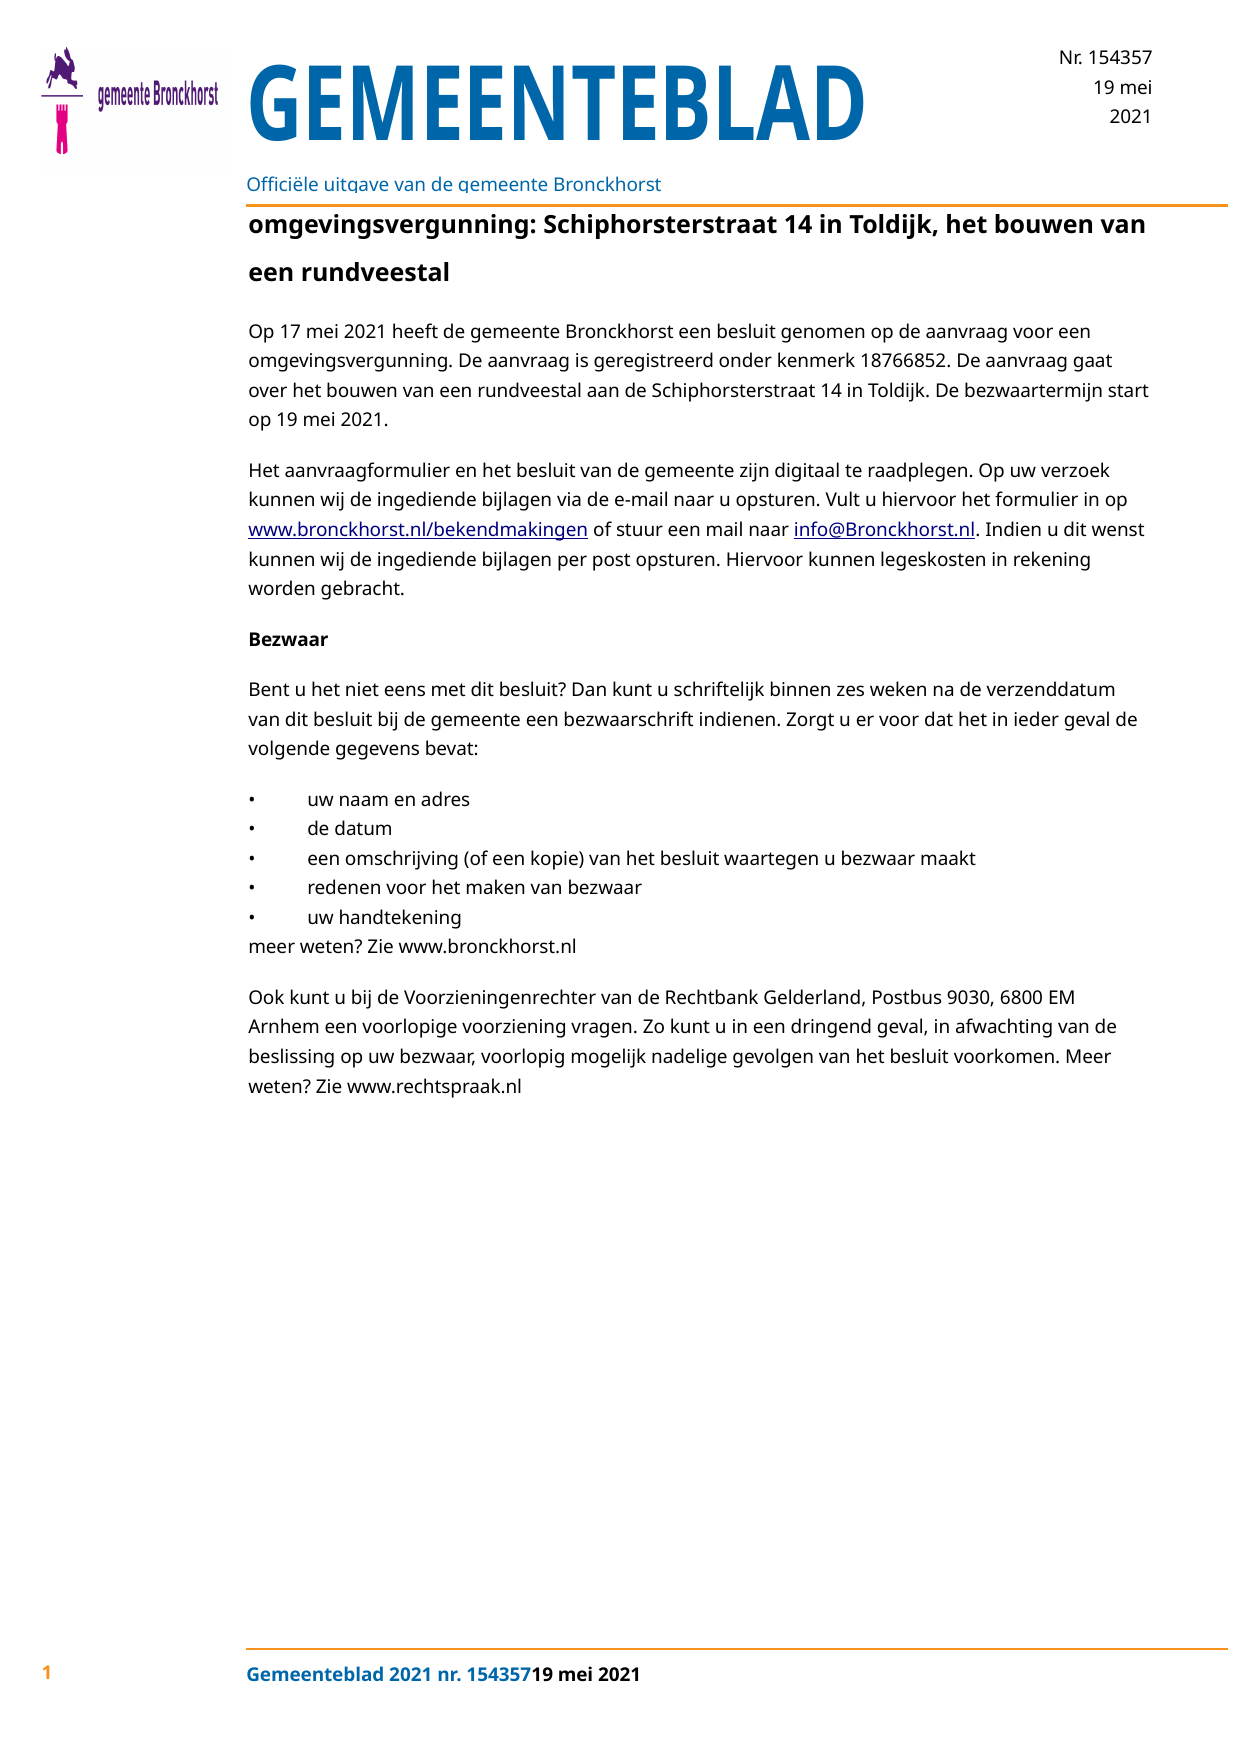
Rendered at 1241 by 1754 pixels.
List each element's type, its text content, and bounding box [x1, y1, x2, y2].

text Op 17 mei 2021 heeft de gemeente Bronckhorst een besluit genomen op de aanvraag voor een omgevingsvergunning. De aanvraag is geregistreerd onder kenmerk 18766852. De aanvraag gaat over het bouwen van een rundveestal aan de Schiphorsterstraat 14 in Toldijk. De bezwaartermijn start op 19 mei 2021. [248, 318, 1152, 432]
picture [41, 47, 231, 172]
list redenen voor het maken van bezwaar [248, 874, 1152, 900]
text Bent u het niet eens met dit besluit? Dan kunt u schriftelijk binnen zes weken na de verzenddatum van dit besluit bij de gemeente een bezwaarschrift indienen. Zorgt u er voor dat het in ieder geval de volgende gegevens bevat: [248, 676, 1152, 761]
text Bezwaar [248, 626, 1152, 652]
text meer weten? Zie www.bronckhorst.nl [248, 934, 1152, 959]
list uw naam en adres [248, 786, 1152, 812]
text Het aanvraagformulier en het besluit van de gemeente zijn digitaal te raadplegen. Op uw verzoek kunnen wij de ingediende bijlagen via de e-mail naar u opsturen. Vult u hiervoor het formulier in op www.bronckhorst.nl/bekendmakingen of stuur een mail naar info@Bronckhorst.nl. Indien u dit wenst kunnen wij de ingediende bijlagen per post opsturen. Hiervoor kunnen legeskosten in rekening worden gebracht. [248, 457, 1152, 601]
list de datum [248, 815, 1152, 841]
text omgevingsvergunning: Schiphorsterstraat 14 in Toldijk, het bouwen van een rundveestal [248, 207, 1152, 288]
text Ook kunt u bij de Voorzieningenrechter van de Rechtbank Gelderland, Postbus 9030, 6800 EM Arnhem een voorlopige voorziening vragen. Zo kunt u in een dringend geval, in afwachting van de beslissing op uw bezwaar, voorlopig mogelijk nadelige gevolgen van het besluit voorkomen. Meer weten? Zie www.rechtspraak.nl [248, 984, 1152, 1099]
list een omschrijving (of een kopie) van het besluit waartegen u bezwaar maakt [248, 845, 1152, 871]
list uw handtekening [248, 904, 1152, 930]
